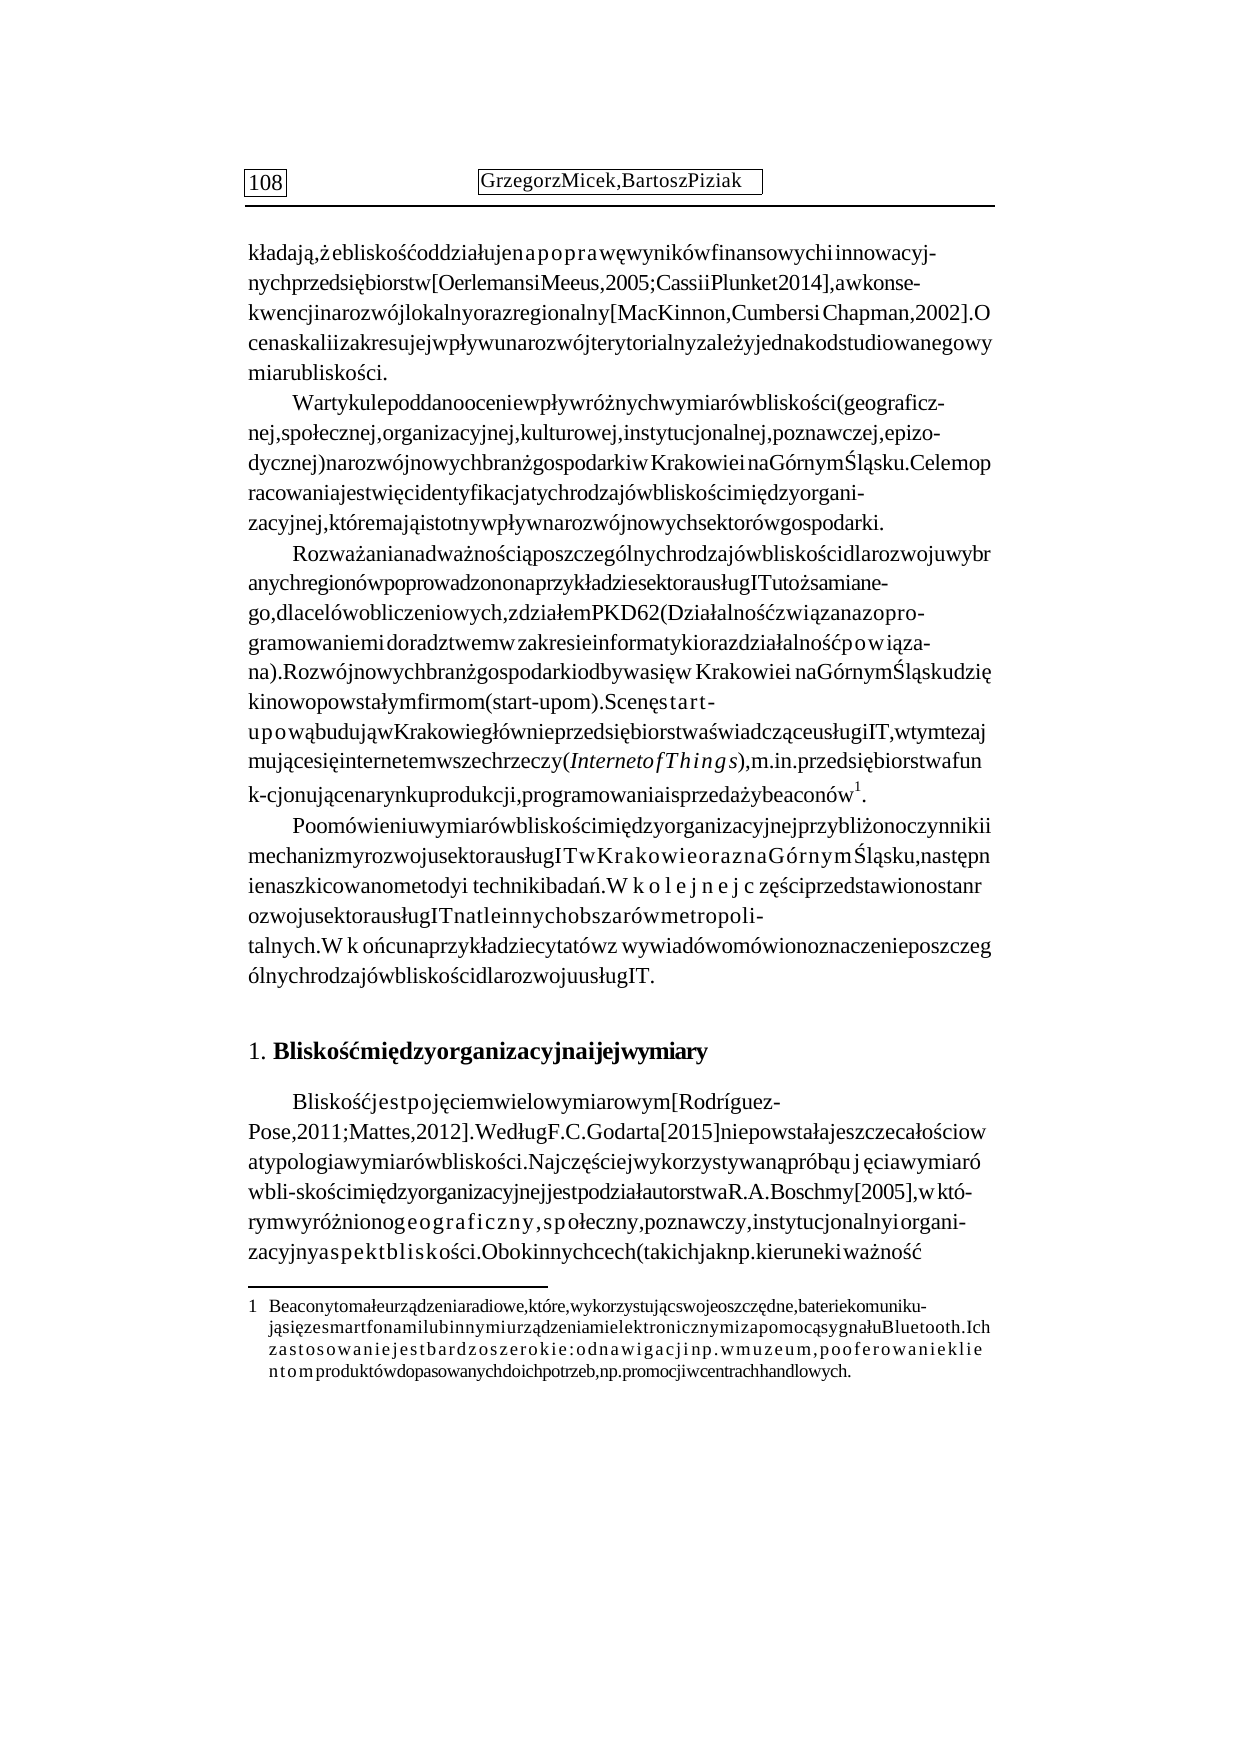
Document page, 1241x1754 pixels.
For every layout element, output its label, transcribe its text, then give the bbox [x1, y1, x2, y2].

text kładają,żebliskośćoddziałujenapoprawęwynikówfinansowychiinnowacyj-nychprzedsiębiorstw[OerlemansiMeeus,2005;CassiiPlunket2014],awkonse-kwencjinarozwójlokalnyorazregionalny[MacKinnon,CumbersiChapman,2002].Ocenaskaliizakresujejwpływunarozwójterytorialnyzależyjednakodstudiowanegowymiarubliskości. [248, 239, 993, 386]
text PoomówieniuwymiarówbliskościmiędzyorganizacyjnejprzybliżonoczynnikiimechanizmyrozwojusektorausługITwKrakowieoraznaGórnymŚląsku,następnienaszkicowanometodyitechnikibadań.WkolejnejczęściprzedstawionostanrozwojusektorausługITnatleinnychobszarówmetropoli-talnych.WkońcunaprzykładziecytatówzwywiadówomówionoznaczenieposzczególnychrodzajówbliskościdlarozwojuusługIT. [248, 812, 993, 988]
text RozważanianadważnościąposzczególnychrodzajówbliskościdlarozwojuwybranychregionówpoprowadzononaprzykładziesektorausługITutożsamiane-go,dlacelówobliczeniowych,zdziałemPKD62(Działalnośćzwiązanazopro-gramowaniemidoradztwemwzakresieinformatykiorazdziałalnośćpowiąza-na).RozwójnowychbranżgospodarkiodbywasięwKrakowieinaGórnymŚląskudziękinowopowstałymfirmom(start-upom).Scenęstart-upowąbudująwKrakowiegłównieprzedsiębiorstwaświadcząceusługiIT,wtymtezajmującesięinternetemwszechrzeczy(InternetofThings),m.in.przedsiębiorstwafunk-cjonującenarynkuprodukcji,programowaniaisprzedażybeaconów1. [248, 539, 992, 808]
list Beaconytomałeurządzeniaradiowe,które,wykorzystującswojeoszczędne,bateriekomuniku-jąsięzesmartfonamilubinnymiurządzeniamielektronicznymizapomocąsygnałuBluetooth.Ichzastosowaniejestbardzoszerokie:odnawigacjinp.wmuzeum,pooferowanieklientomproduktówdopasowanychdoichpotrzeb,np.promocjiwcentrachhandlowych. [248, 1295, 992, 1381]
text Wartykulepoddanooceniewpływróżnychwymiarówbliskości(geograficz-nej,społecznej,organizacyjnej,kulturowej,instytucjonalnej,poznawczej,epizo-dycznej)narozwójnowychbranżgospodarkiwKrakowieinaGórnymŚląsku.Celemopracowaniajestwięcidentyfikacjatychrodzajówbliskościmiędzyorgani-zacyjnej,któremająistotnywpływnarozwójnowychsektorówgospodarki. [248, 389, 993, 536]
subtitle Bliskośćmiędzyorganizacyjnaijejwymiary [248, 1036, 743, 1065]
text Bliskośćjestpojęciemwielowymiarowym[Rodríguez-Pose,2011;Mattes,2012].WedługF.C.Godarta[2015]niepowstałajeszczecałościowatypologiawymiarówbliskości.Najczęściejwykorzystywanąpróbąujęciawymiarówbli-skościmiędzyorganizacyjnejjestpodziałautorstwaR.A.Boschmy[2005],wktó-rymwyróżnionogeograficzny,społeczny,poznawczy,instytucjonalnyiorgani-zacyjnyaspektbliskości.Obokinnychcech(takichjaknp.kierunekiważność [248, 1088, 993, 1264]
